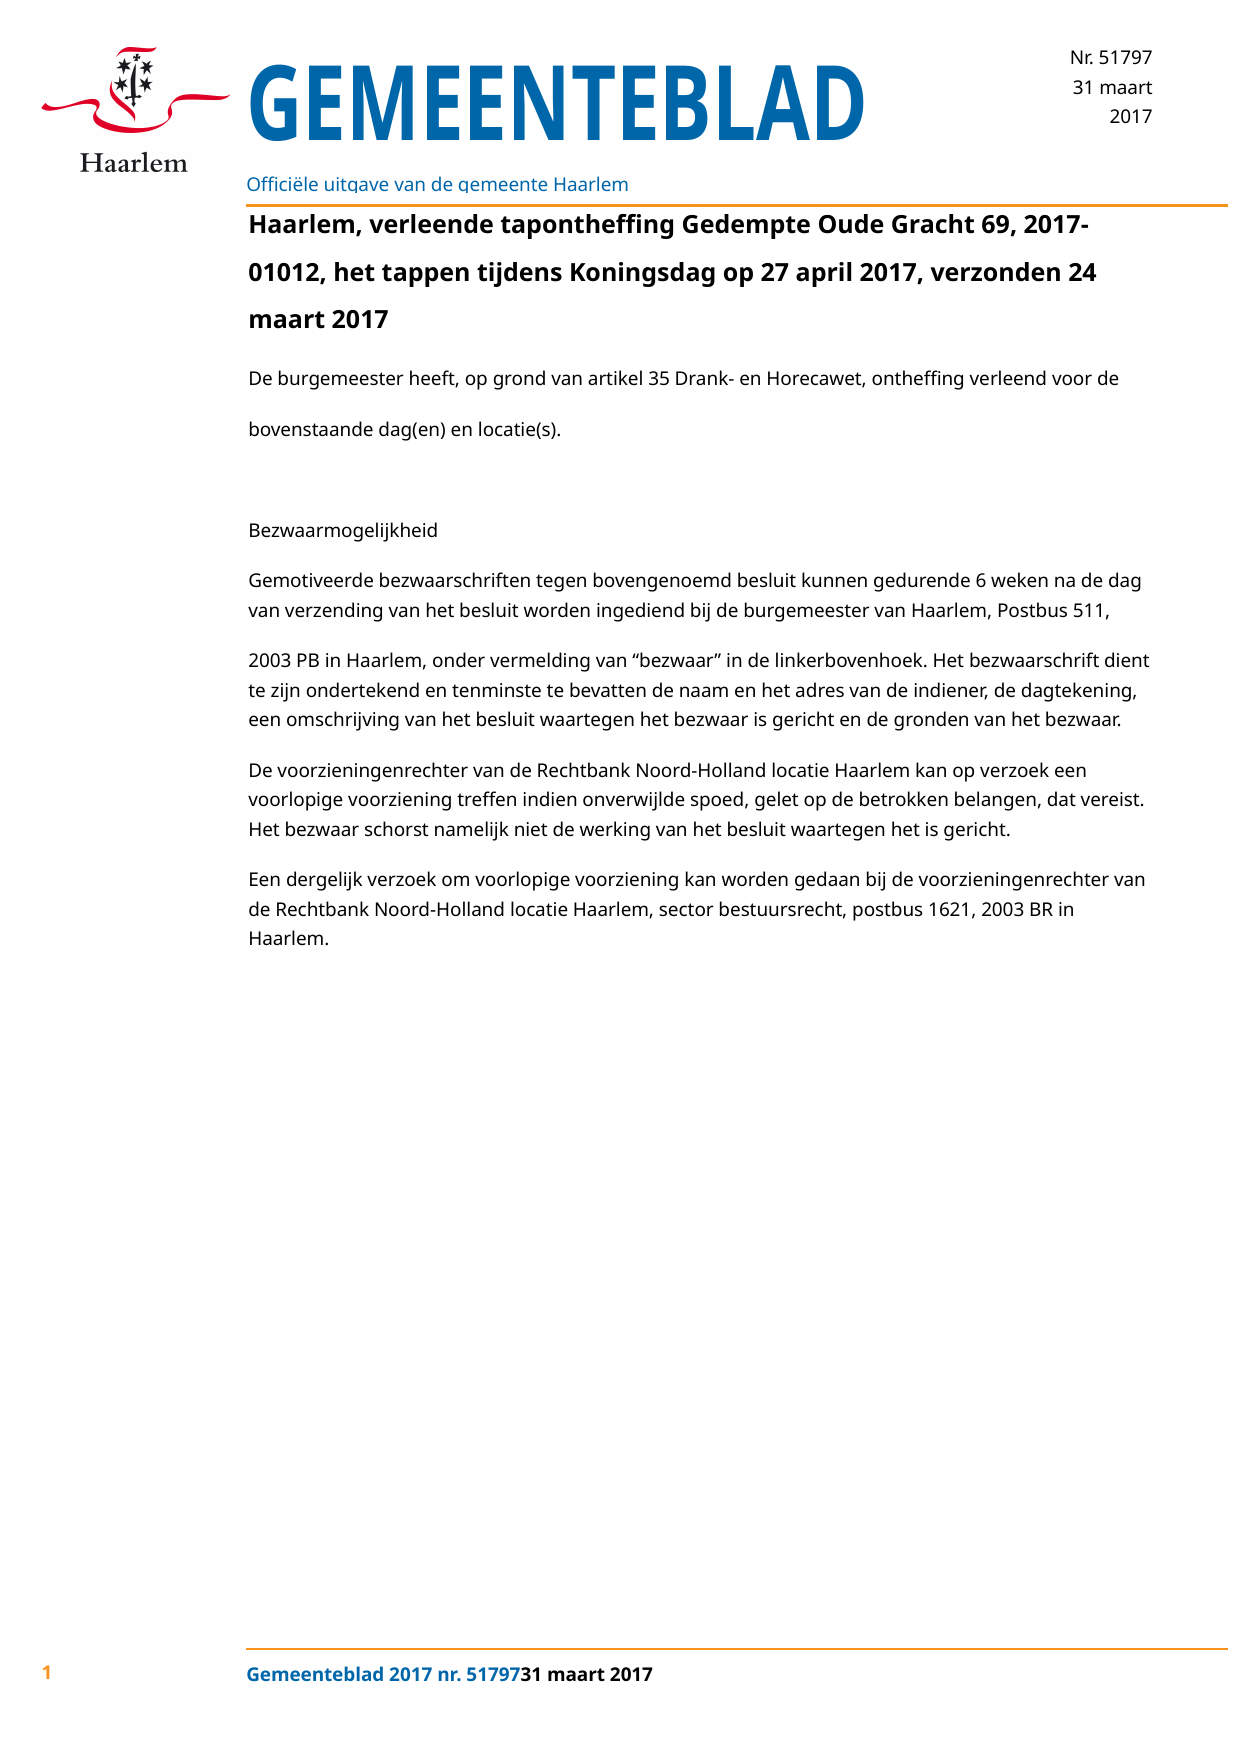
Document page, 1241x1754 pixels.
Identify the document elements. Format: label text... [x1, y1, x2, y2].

text De voorzieningenrechter van de Rechtbank Noord-Holland locatie Haarlem kan op verzoek een voorlopige voorziening treffen indien onverwijlde spoed, gelet op de betrokken belangen, dat vereist. Het bezwaar schorst namelijk niet de werking van het besluit waartegen het is gericht. [248, 757, 1152, 842]
text Een dergelijk verzoek om voorlopige voorziening kan worden gedaan bij de voorzieningenrechter van de Rechtbank Noord-Holland locatie Haarlem, sector bestuursrecht, postbus 1621, 2003 BR in Haarlem. [248, 866, 1152, 951]
text bovenstaande dag(en) en locatie(s). [248, 416, 1152, 442]
text Haarlem, verleende tapontheffing Gedempte Oude Gracht 69, 2017-01012, het tappen tijdens Koningsdag op 27 april 2017, verzonden 24 maart 2017 [248, 207, 1152, 336]
text 2003 PB in Haarlem, onder vermelding van “bezwaar” in de linkerbovenhoek. Het bezwaarschrift dient te zijn ondertekend en tenminste te bevatten de naam en het adres van de indiener, de dagtekening, een omschrijving van het besluit waartegen het bezwaar is gericht en de gronden van het bezwaar. [248, 647, 1152, 732]
text Gemotiveerde bezwaarschriften tegen bovengenoemd besluit kunnen gedurende 6 weken na de dag van verzending van het besluit worden ingediend bij de burgemeester van Haarlem, Postbus 511, [248, 567, 1152, 622]
picture [41, 47, 231, 172]
text De burgemeester heeft, op grond van artikel 35 Drank- en Horecawet, ontheffing verleend voor de [248, 366, 1152, 391]
text Bezwaarmogelijkheid [248, 517, 1152, 542]
